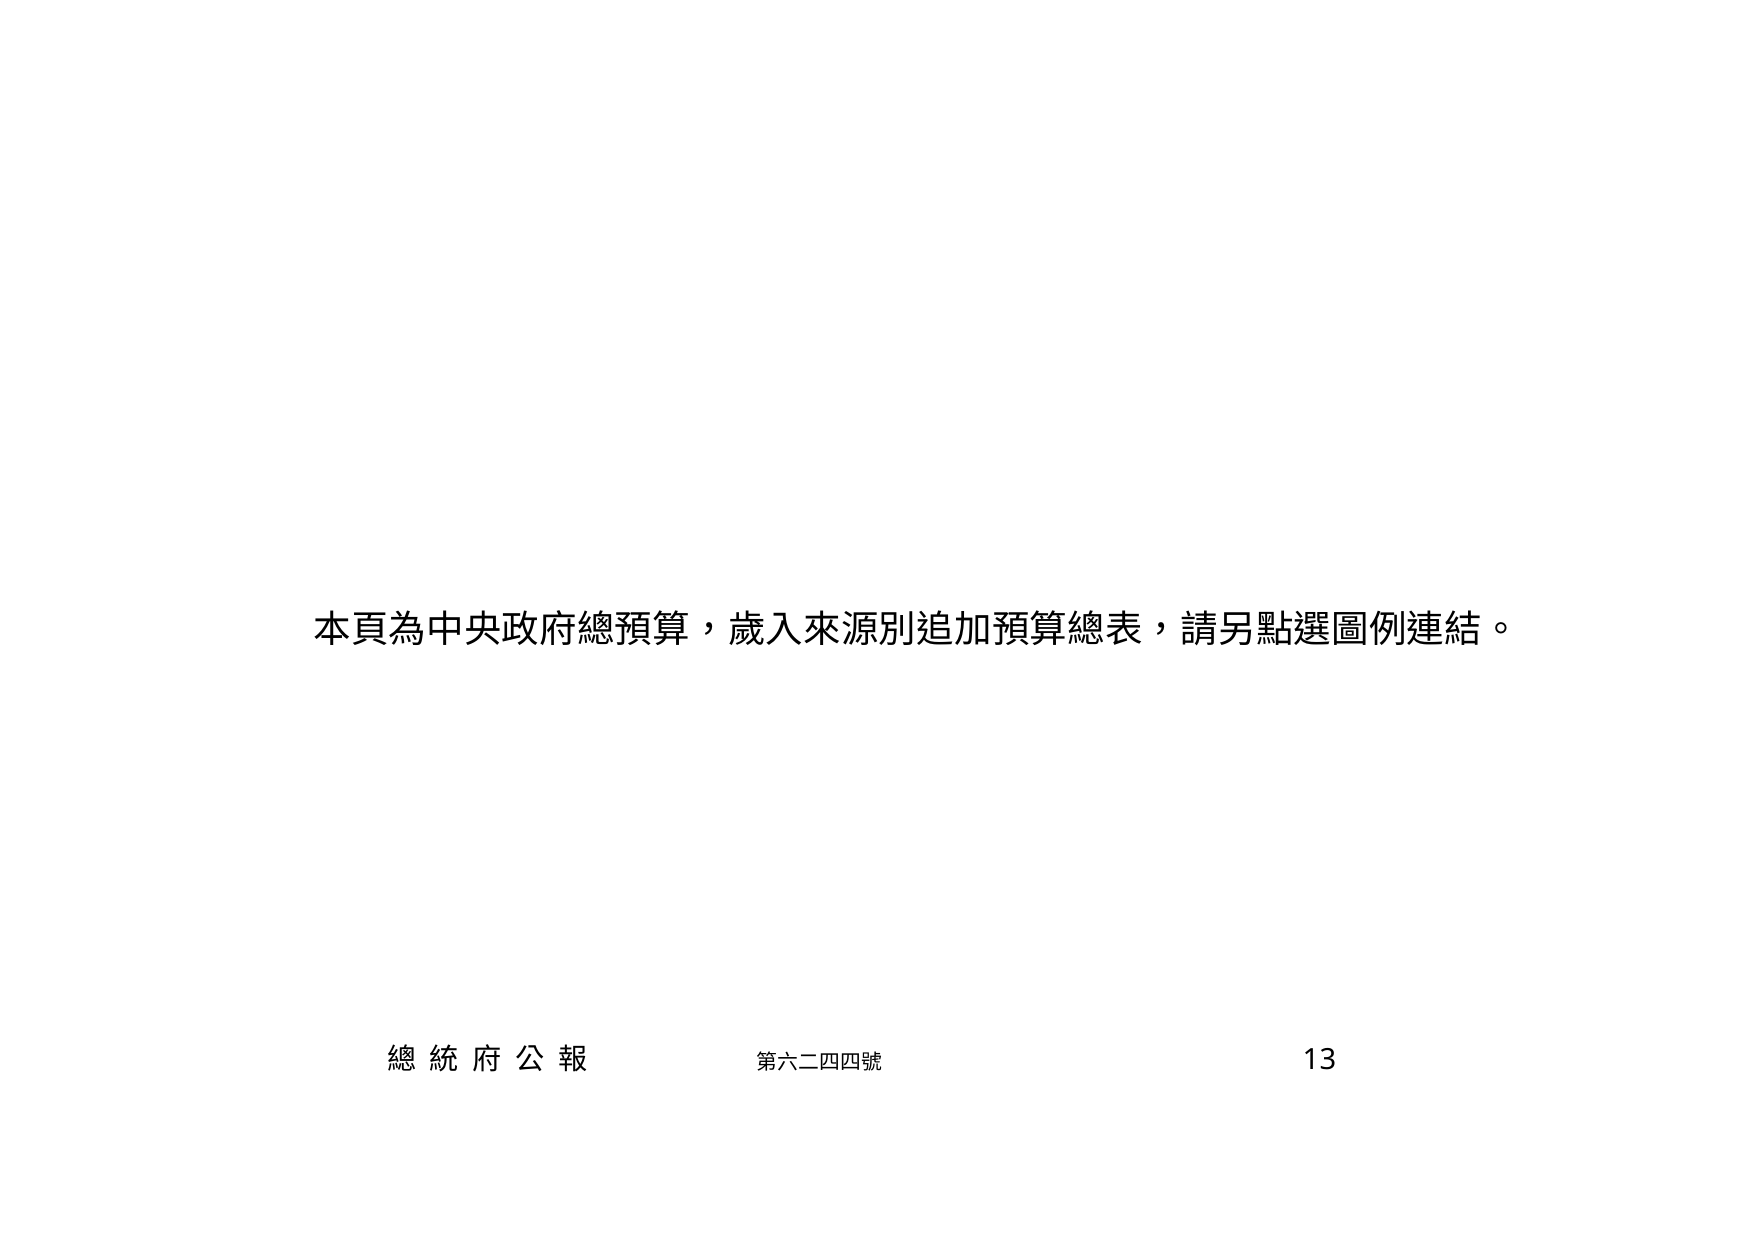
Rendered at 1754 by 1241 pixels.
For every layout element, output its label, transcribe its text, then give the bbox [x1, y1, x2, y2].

text 本頁為中央政府總預算，歲入來源別追加預算總表，請另點選圖例連結。 [313, 611, 1559, 651]
